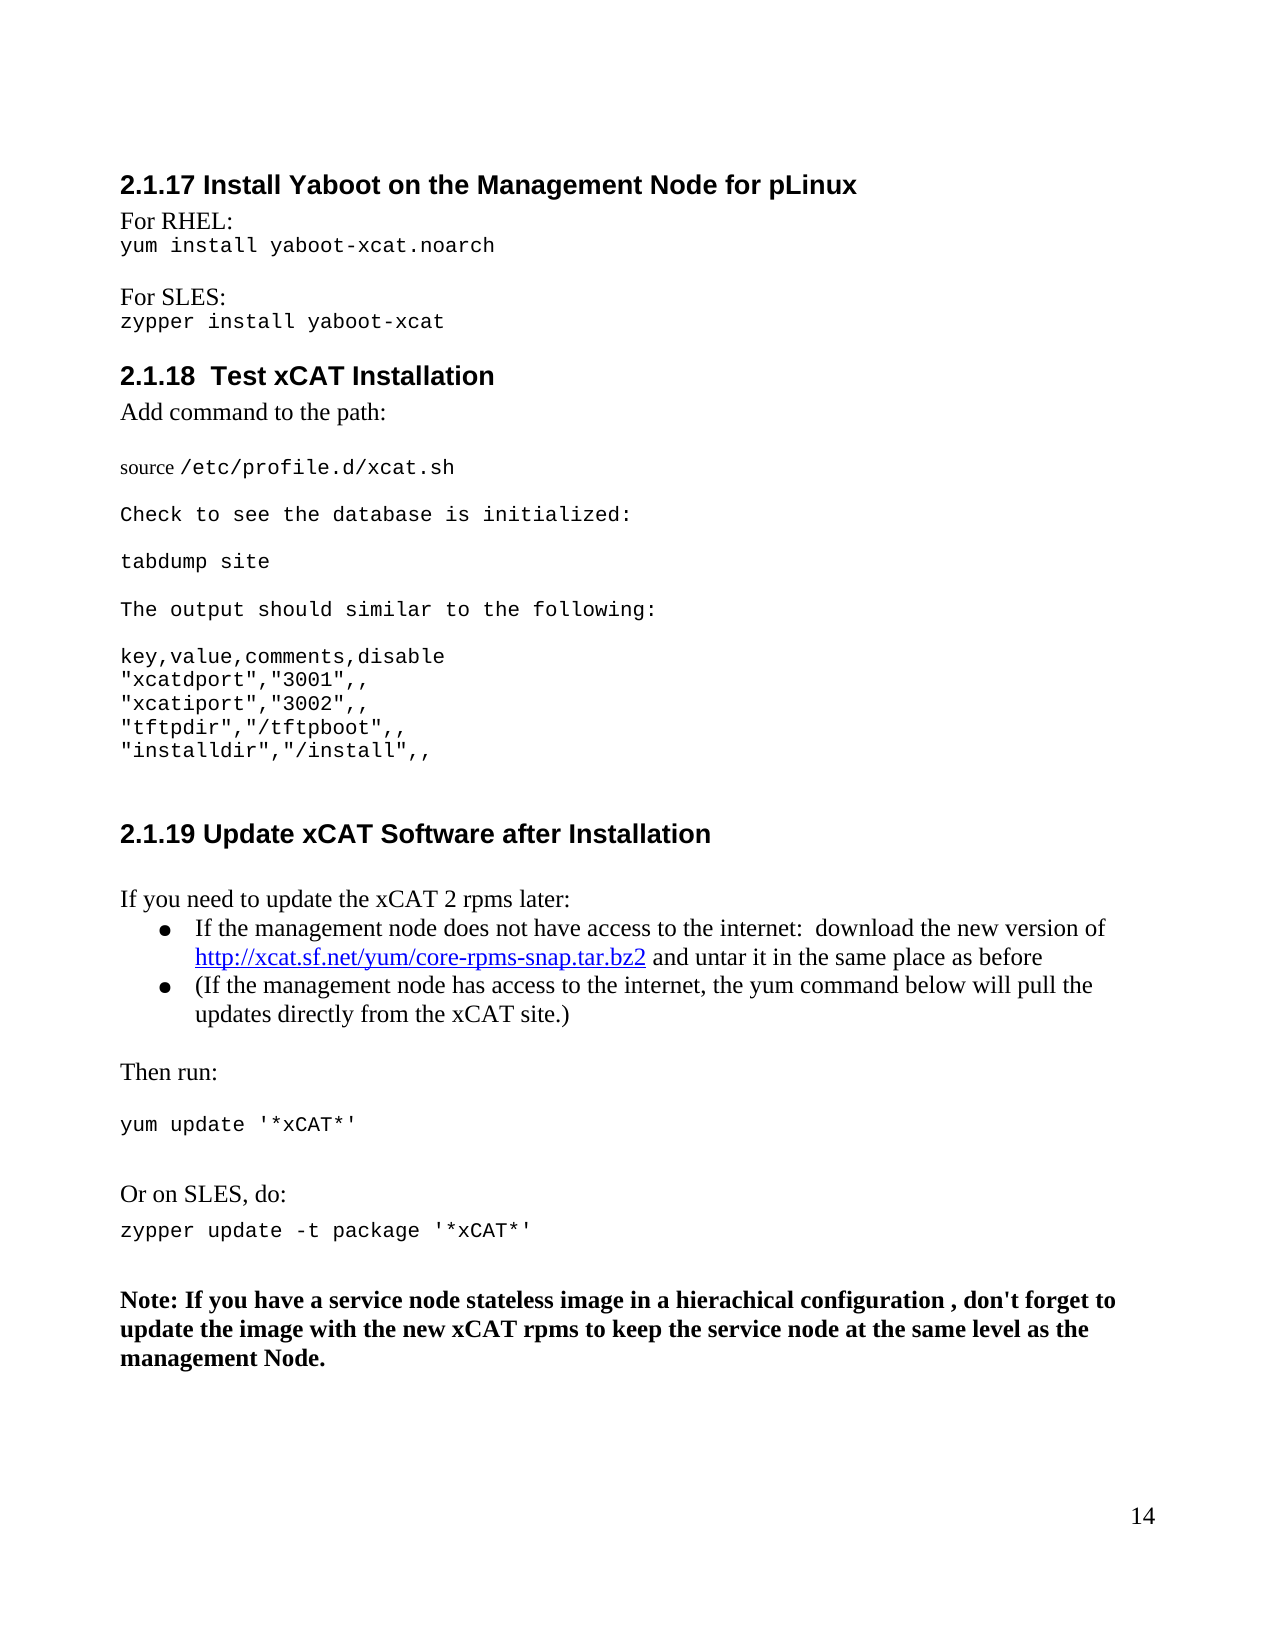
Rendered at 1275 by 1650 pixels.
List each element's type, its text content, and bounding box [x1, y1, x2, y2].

text key,value,comments,disable [120, 646, 1155, 669]
text If you need to update the xCAT 2 rpms later: [120, 884, 1155, 913]
subtitle Install Yaboot on the Management Node for pLinux [120, 169, 1155, 200]
text source /etc/profile.d/xcat.sh [120, 454, 1155, 480]
text Then run: [120, 1057, 1155, 1085]
text zypper install yaboot-xcat [120, 311, 1155, 334]
text "tftpdir","/tftpboot",, [120, 717, 1155, 740]
text yum install yaboot-xcat.noarch [120, 235, 1155, 258]
text "xcatdport","3001",, [120, 669, 1155, 693]
text "xcatiport","3002",, [120, 693, 1155, 717]
text Check to see the database is initialized: [120, 504, 1155, 528]
text Or on SLES, do: [120, 1179, 1155, 1208]
text Note: If you have a service node stateless image in a hierachical configuration , don't forget to update the image with the new xCAT rpms to keep the service node at the same level as the management Node. [120, 1285, 1155, 1371]
subtitle Test xCAT Installation [120, 359, 1155, 391]
text tabdump site [120, 551, 1155, 575]
text "installdir","/install",, [120, 740, 1155, 764]
text yum update '*xCAT*' [120, 1114, 1155, 1138]
text For RHEL: [120, 206, 1155, 235]
list If the management node does not have access to the internet: download the new version of http://xcat.sf.net/yum/core-rpms-snap.tar.bz2 and untar it in the same place as before [157, 913, 1155, 970]
list (If the management node has access to the internet, the yum command below will pull the updates directly from the xCAT site.) [157, 970, 1155, 1028]
text Add command to the path: [120, 397, 1155, 426]
text The output should similar to the following: [120, 598, 1155, 622]
text zypper update -t package '*xCAT*' [120, 1220, 1155, 1244]
text For SLES: [120, 282, 1155, 311]
subtitle Update xCAT Software after Installation [120, 818, 1155, 849]
